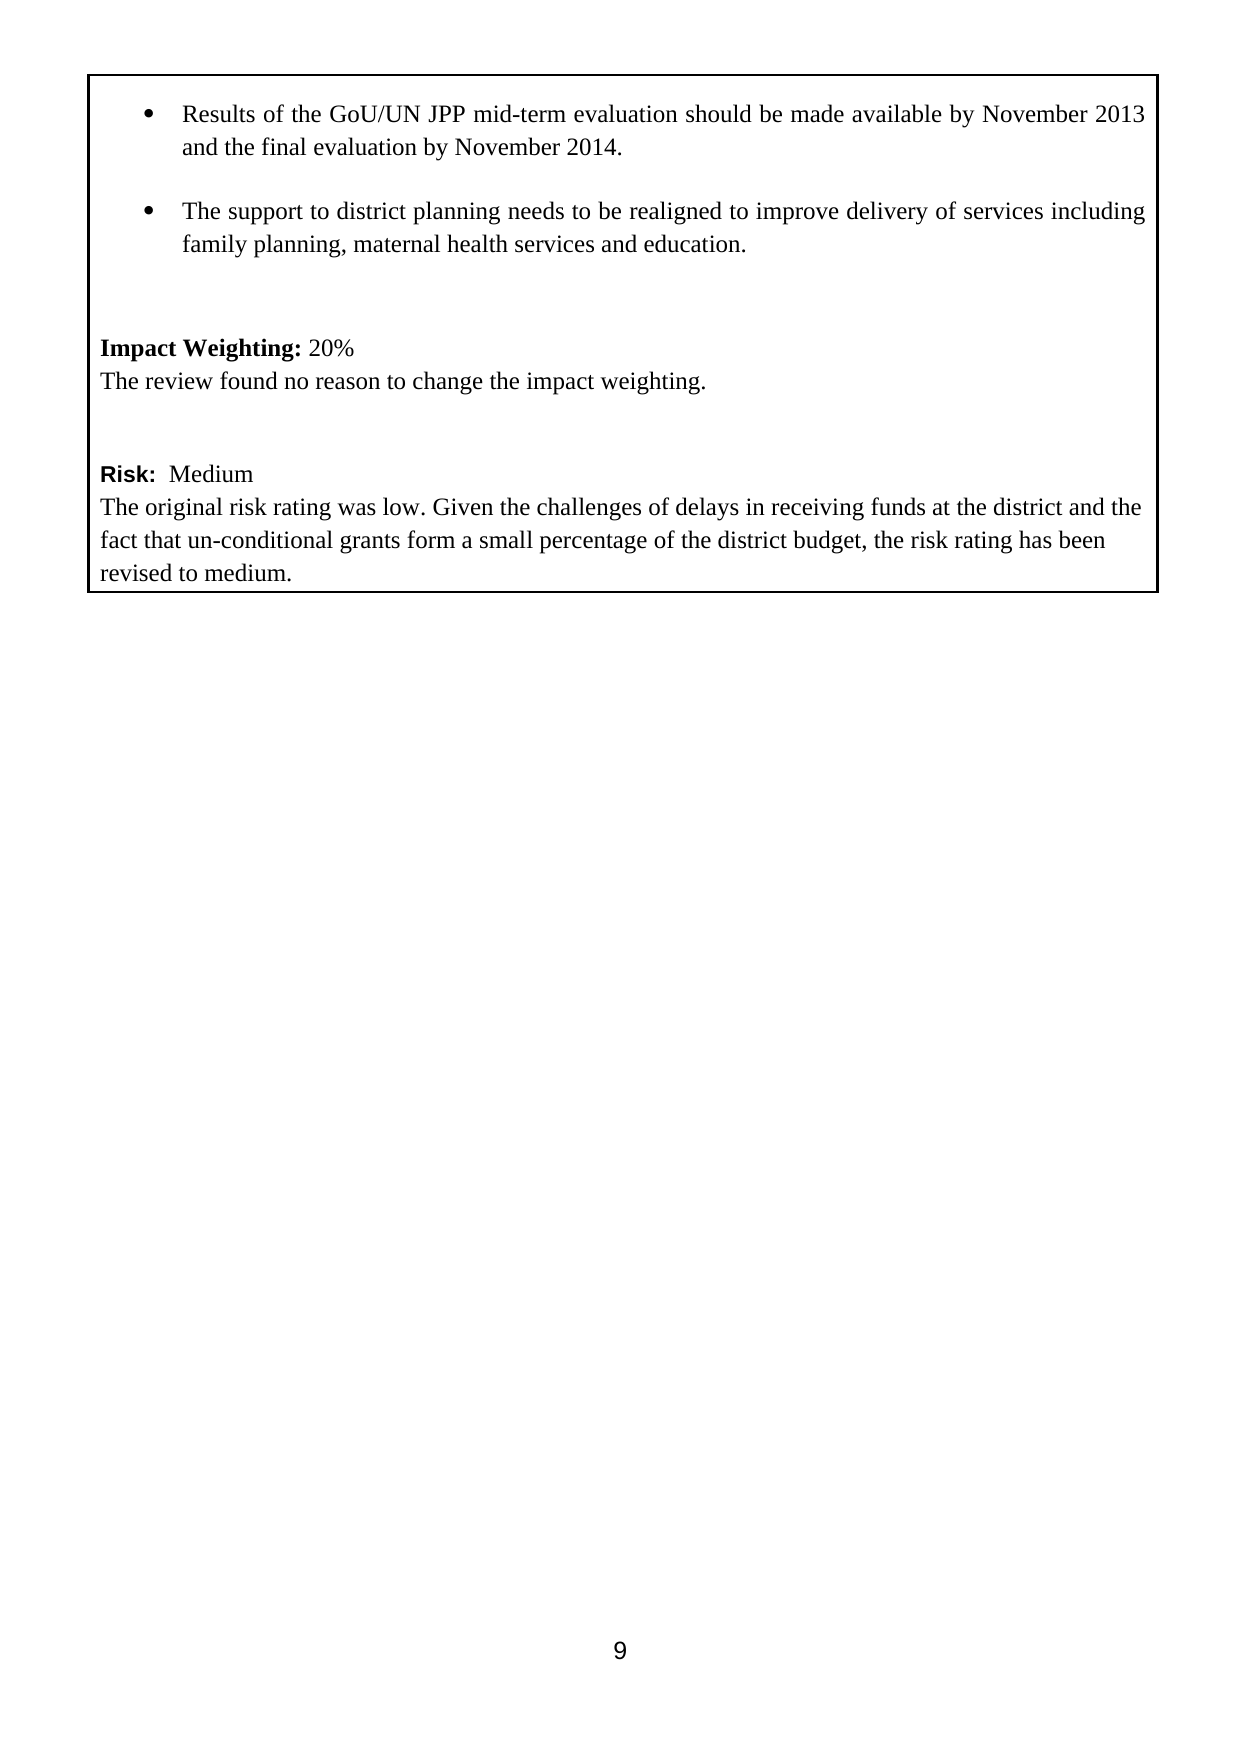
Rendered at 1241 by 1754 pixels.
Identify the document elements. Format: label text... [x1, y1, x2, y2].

table_cell Summary of activities 4.1 While all districts allocated funds to population issues, only 6 districts had actually spent at least 30% of their budgets on population issues. The challenge most districts face in budgeting for and spending on population issues is that the unconditional/un-earmarked funds of the district budget are limited. 44 champions at district and national level established through this programme have been instrumental in advocating for population and development agenda. At national level, the champions that are members of parliament contributed to the successful push for an increase in the health budget to improve access to safe delivery and reproductive health services. 4.2 With support through this programme, six data sources including the Uganda Demographic Health Survey 2011, Annual Panel Survey and district statistical abstracts are now available for use for planning at both national and district level. The Uganda Bureau of Statistics provided technical support to the districts to improve use of data in development of district development plans. To enhance use of data at the district level, a centralised district database to collect aggregated data has been established in 15 districts. However the database functionality is not yet optimal and districts still struggle with submission of high quality data in a timely manner. Recommendations: The results of Annual Panel Survey provide important annual estimates for planning and for this data to be more relevant, the results need to be made available within three months after completion. Results of the GoU/UN JPP mid-term evaluation should be made available by November 2013 and the final evaluation by November 2014. The support to district planning needs to be realigned to improve delivery of services including family planning, maternal health services and education. Impact Weighting: 20% The review found no reason to change the impact weighting. Risk: Medium The original risk rating was low. Given the challenges of delays in receiving funds at the district and the fact that un-conditional grants form a small percentage of the district budget, the risk rating has been revised to medium. [90, 76, 1156, 591]
